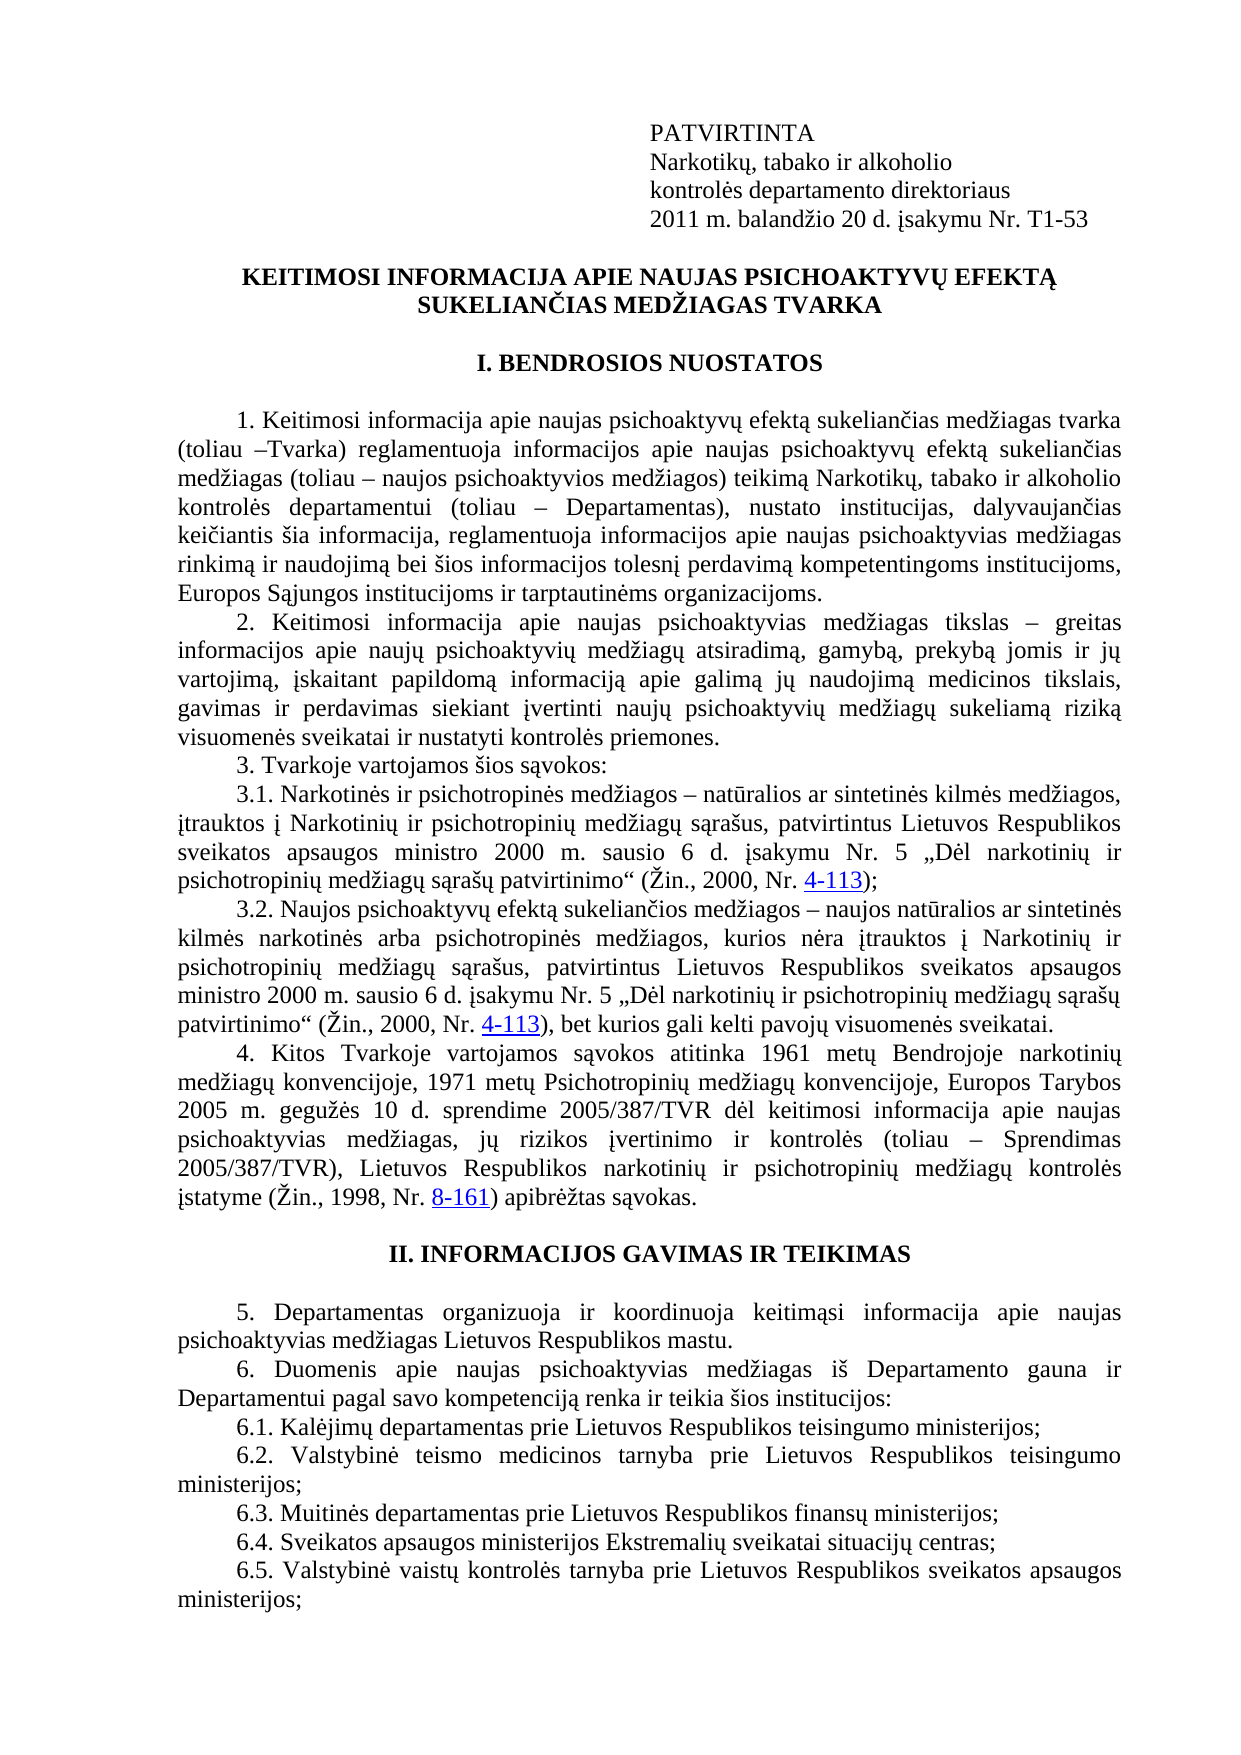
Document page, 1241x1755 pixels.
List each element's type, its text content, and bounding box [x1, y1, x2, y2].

text 6.4. Sveikatos apsaugos ministerijos Ekstremalių sveikatai situacijų centras; [177, 1527, 1122, 1556]
text PATVIRTINTA [649, 118, 1122, 147]
text I. BENDROSIOS NUOSTATOS [177, 348, 1122, 377]
text 3.2. Naujos psichoaktyvų efektą sukeliančios medžiagos – naujos natūralios ar sintetinės kilmės narkotinės arba psichotropinės medžiagos, kurios nėra įtrauktos į Narkotinių ir psichotropinių medžiagų sąrašus, patvirtintus Lietuvos Respublikos sveikatos apsaugos ministro 2000 m. sausio 6 d. įsakymu Nr. 5 „Dėl narkotinių ir psichotropinių medžiagų sąrašų patvirtinimo“ (Žin., 2000, Nr. 4-113), bet kurios gali kelti pavojų visuomenės sveikatai. [177, 894, 1122, 1038]
text KEITIMOSI INFORMACIJA APIE NAUJAS PSICHOAKTYVŲ EFEKTĄ SUKELIANČIAS MEDŽIAGAS tvarka [177, 262, 1122, 319]
text 3. Tvarkoje vartojamos šios sąvokos: [177, 751, 1122, 779]
text 6.3. Muitinės departamentas prie Lietuvos Respublikos finansų ministerijos; [177, 1498, 1122, 1527]
text Narkotikų, tabako ir alkoholio [649, 147, 1122, 176]
text kontrolės departamento direktoriaus [649, 176, 1122, 204]
text 3.1. Narkotinės ir psichotropinės medžiagos – natūralios ar sintetinės kilmės medžiagos, įtrauktos į Narkotinių ir psichotropinių medžiagų sąrašus, patvirtintus Lietuvos Respublikos sveikatos apsaugos ministro 2000 m. sausio 6 d. įsakymu Nr. 5 „Dėl narkotinių ir psichotropinių medžiagų sąrašų patvirtinimo“ (Žin., 2000, Nr. 4-113); [177, 779, 1122, 894]
text 2. Keitimosi informacija apie naujas psichoaktyvias medžiagas tikslas – greitas informacijos apie naujų psichoaktyvių medžiagų atsiradimą, gamybą, prekybą jomis ir jų vartojimą, įskaitant papildomą informaciją apie galimą jų naudojimą medicinos tikslais, gavimas ir perdavimas siekiant įvertinti naujų psichoaktyvių medžiagų sukeliamą riziką visuomenės sveikatai ir nustatyti kontrolės priemones. [177, 607, 1122, 751]
text 6.5. Valstybinė vaistų kontrolės tarnyba prie Lietuvos Respublikos sveikatos apsaugos ministerijos; [177, 1556, 1122, 1613]
text 2011 m. balandžio 20 d. įsakymu Nr. T1-53 [649, 204, 1122, 233]
text II. INFORMACIJOS GAVIMAS IR TEIKIMAS [177, 1239, 1122, 1268]
text 6.2. Valstybinė teismo medicinos tarnyba prie Lietuvos Respublikos teisingumo ministerijos; [177, 1441, 1122, 1498]
text 1. Keitimosi informacija apie naujas psichoaktyvų efektą sukeliančias medžiagas tvarka (toliau –Tvarka) reglamentuoja informacijos apie naujas psichoaktyvų efektą sukeliančias medžiagas (toliau – naujos psichoaktyvios medžiagos) teikimą Narkotikų, tabako ir alkoholio kontrolės departamentui (toliau – Departamentas), nustato institucijas, dalyvaujančias keičiantis šia informacija, reglamentuoja informacijos apie naujas psichoaktyvias medžiagas rinkimą ir naudojimą bei šios informacijos tolesnį perdavimą kompetentingoms institucijoms, Europos Sąjungos institucijoms ir tarptautinėms organizacijoms. [177, 406, 1122, 607]
text 6.1. Kalėjimų departamentas prie Lietuvos Respublikos teisingumo ministerijos; [177, 1412, 1122, 1441]
text 4. Kitos Tvarkoje vartojamos sąvokos atitinka 1961 metų Bendrojoje narkotinių medžiagų konvencijoje, 1971 metų Psichotropinių medžiagų konvencijoje, Europos Tarybos 2005 m. gegužės 10 d. sprendime 2005/387/TVR dėl keitimosi informacija apie naujas psichoaktyvias medžiagas, jų rizikos įvertinimo ir kontrolės (toliau – Sprendimas 2005/387/TVR), Lietuvos Respublikos narkotinių ir psichotropinių medžiagų kontrolės įstatyme (Žin., 1998, Nr. 8-161) apibrėžtas sąvokas. [177, 1038, 1122, 1211]
text 6. Duomenis apie naujas psichoaktyvias medžiagas iš Departamento gauna ir Departamentui pagal savo kompetenciją renka ir teikia šios institucijos: [177, 1354, 1122, 1412]
text 5. Departamentas organizuoja ir koordinuoja keitimąsi informacija apie naujas psichoaktyvias medžiagas Lietuvos Respublikos mastu. [177, 1297, 1122, 1354]
